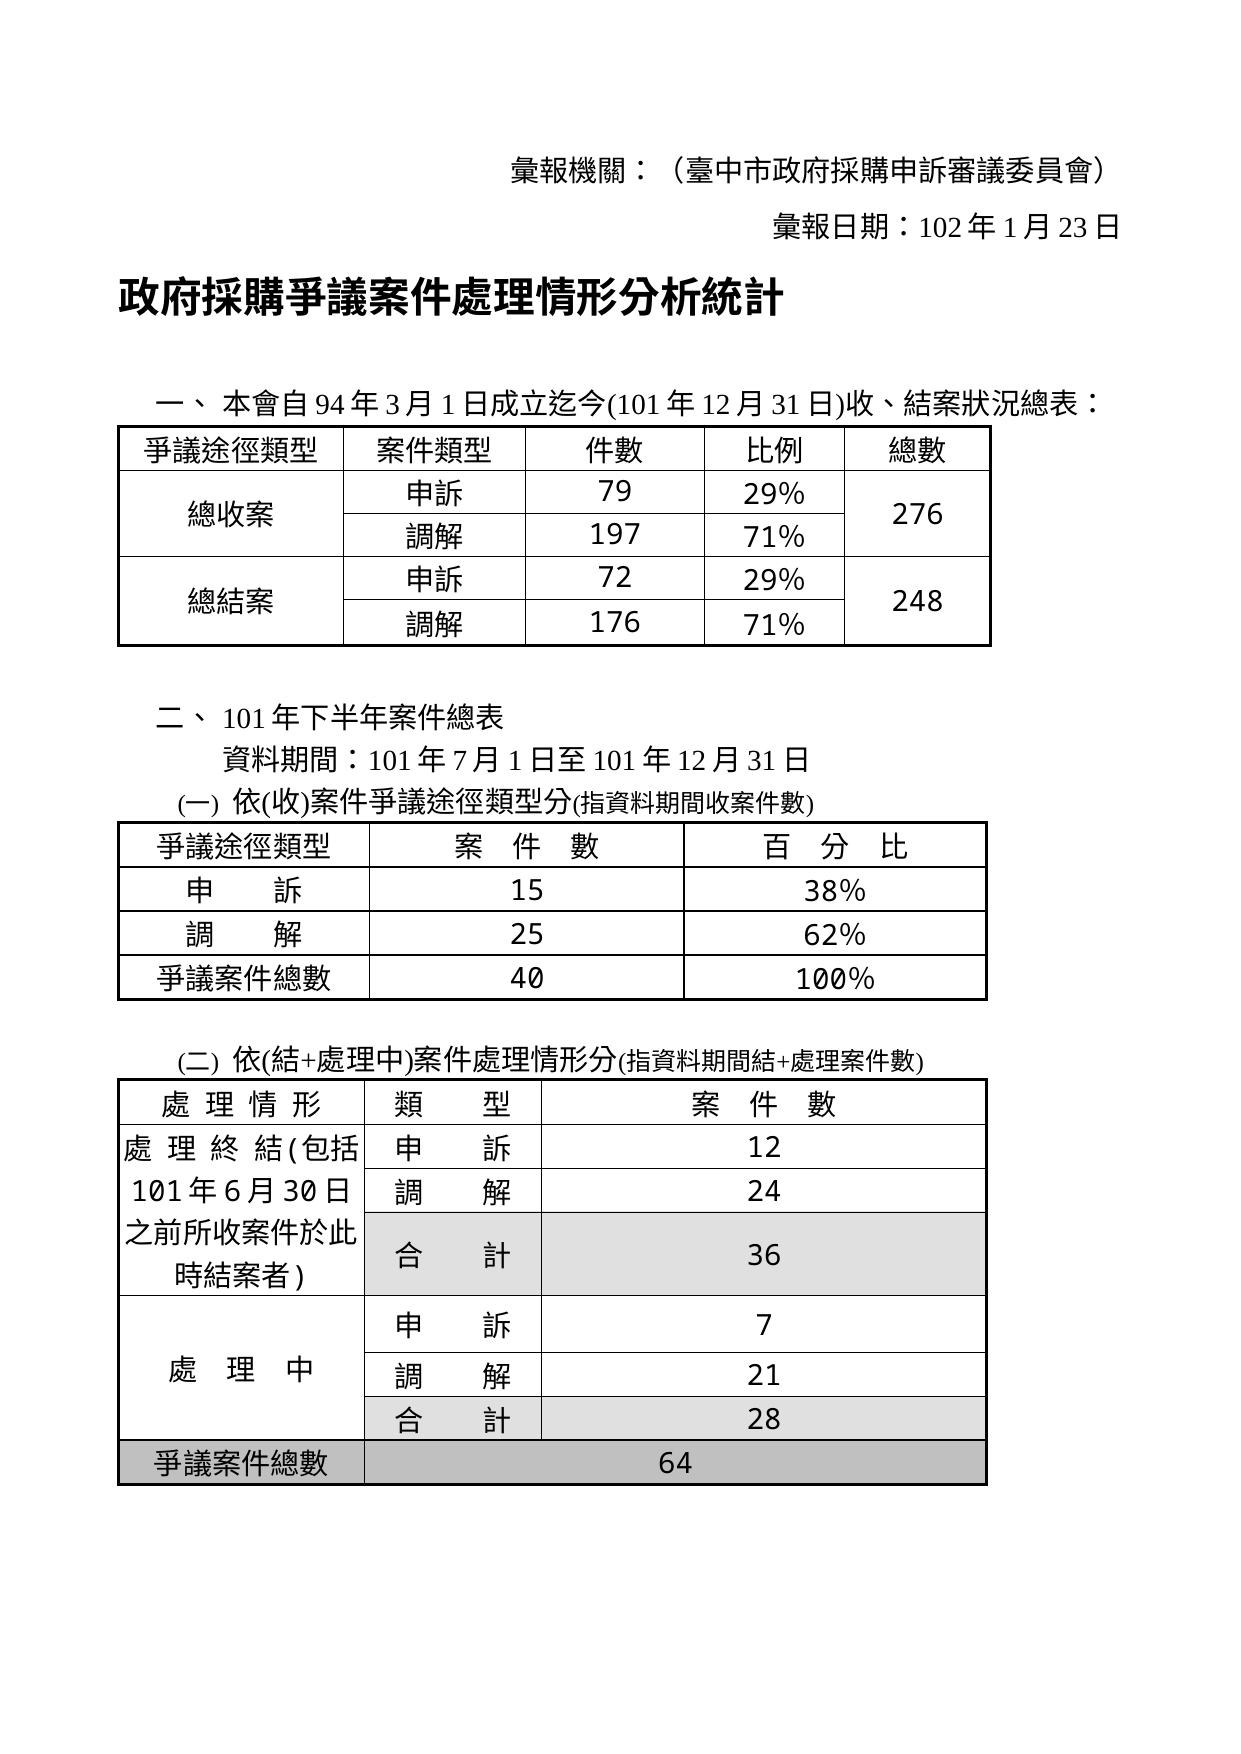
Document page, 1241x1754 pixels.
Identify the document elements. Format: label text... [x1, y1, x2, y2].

table_cell 總收案 [120, 471, 343, 556]
table_header 總數 [845, 428, 989, 470]
table_cell 爭議案件總數 [120, 956, 369, 998]
table_cell 合 計 [365, 1397, 541, 1439]
table_cell 申 訴 [365, 1296, 541, 1352]
table_cell 176 [526, 600, 704, 644]
table_cell 79 [526, 471, 704, 513]
table_cell 276 [845, 471, 989, 556]
table_cell 62％ [685, 912, 985, 954]
table_header 案 件 數 [542, 1081, 985, 1124]
table_cell 248 [845, 557, 989, 644]
table_cell 合 計 [365, 1213, 541, 1295]
table_cell 15 [370, 868, 683, 910]
table_cell 12 [542, 1125, 985, 1168]
table_header 爭議途徑類型 [120, 428, 343, 470]
table_cell 調 解 [365, 1353, 541, 1396]
table_cell 總結案 [120, 557, 343, 644]
table_cell 25 [370, 912, 683, 954]
list 依(結+處理中)案件處理情形分(指資料期間結+處理案件數) [177, 1037, 1122, 1078]
table_cell 28 [542, 1397, 985, 1439]
table_cell 21 [542, 1353, 985, 1396]
text 彙報日期：102年1月23日 [118, 208, 1122, 245]
table_cell 7 [542, 1296, 985, 1352]
table_header 爭議途徑類型 [120, 824, 369, 866]
table_cell 64 [365, 1441, 985, 1483]
list 本會自94年3月1日成立迄今(101年12月31日)收、結案狀況總表： [156, 374, 1122, 424]
table_cell 71％ [705, 514, 844, 556]
table_cell 申訴 [344, 557, 525, 599]
table_cell 100％ [685, 956, 985, 998]
table_cell 38％ [685, 868, 985, 910]
table_cell 197 [526, 514, 704, 556]
table_header 類 型 [365, 1081, 541, 1124]
list 依(收)案件爭議途徑類型分(指資料期間收案件數) [177, 779, 1122, 821]
table_header 案 件 數 [370, 824, 683, 866]
table_cell 申 訴 [120, 868, 369, 910]
table_cell 72 [526, 557, 704, 599]
table_header 件數 [526, 428, 704, 470]
table_cell 處 理 終 結(包括101年6月30日之前所收案件於此時結案者) [120, 1125, 364, 1295]
table_header 比例 [705, 428, 844, 470]
table_cell 調解 [344, 600, 525, 644]
table_cell 爭議案件總數 [120, 1441, 364, 1483]
list 101年下半年案件總表 資料期間：101年7月1日至101年12月31日 [156, 694, 1122, 779]
table_header 案件類型 [344, 428, 525, 470]
table_cell 36 [542, 1213, 985, 1295]
table_cell 調解 [344, 514, 525, 556]
table_cell 申訴 [344, 471, 525, 513]
text 政府採購爭議案件處理情形分析統計 [118, 264, 1122, 324]
table_cell 40 [370, 956, 683, 998]
table_cell 調 解 [120, 912, 369, 954]
table_cell 調 解 [365, 1169, 541, 1211]
text 彙報機關：（臺中市政府採購申訴審議委員會） [118, 152, 1122, 189]
table_header 處 理 情 形 [120, 1081, 364, 1124]
table_header 百 分 比 [685, 824, 985, 866]
table_cell 處 理 中 [120, 1296, 364, 1439]
table_cell 24 [542, 1169, 985, 1211]
table_cell 申 訴 [365, 1125, 541, 1168]
table_cell 29％ [705, 557, 844, 599]
table_cell 71％ [705, 600, 844, 644]
table_cell 29％ [705, 471, 844, 513]
